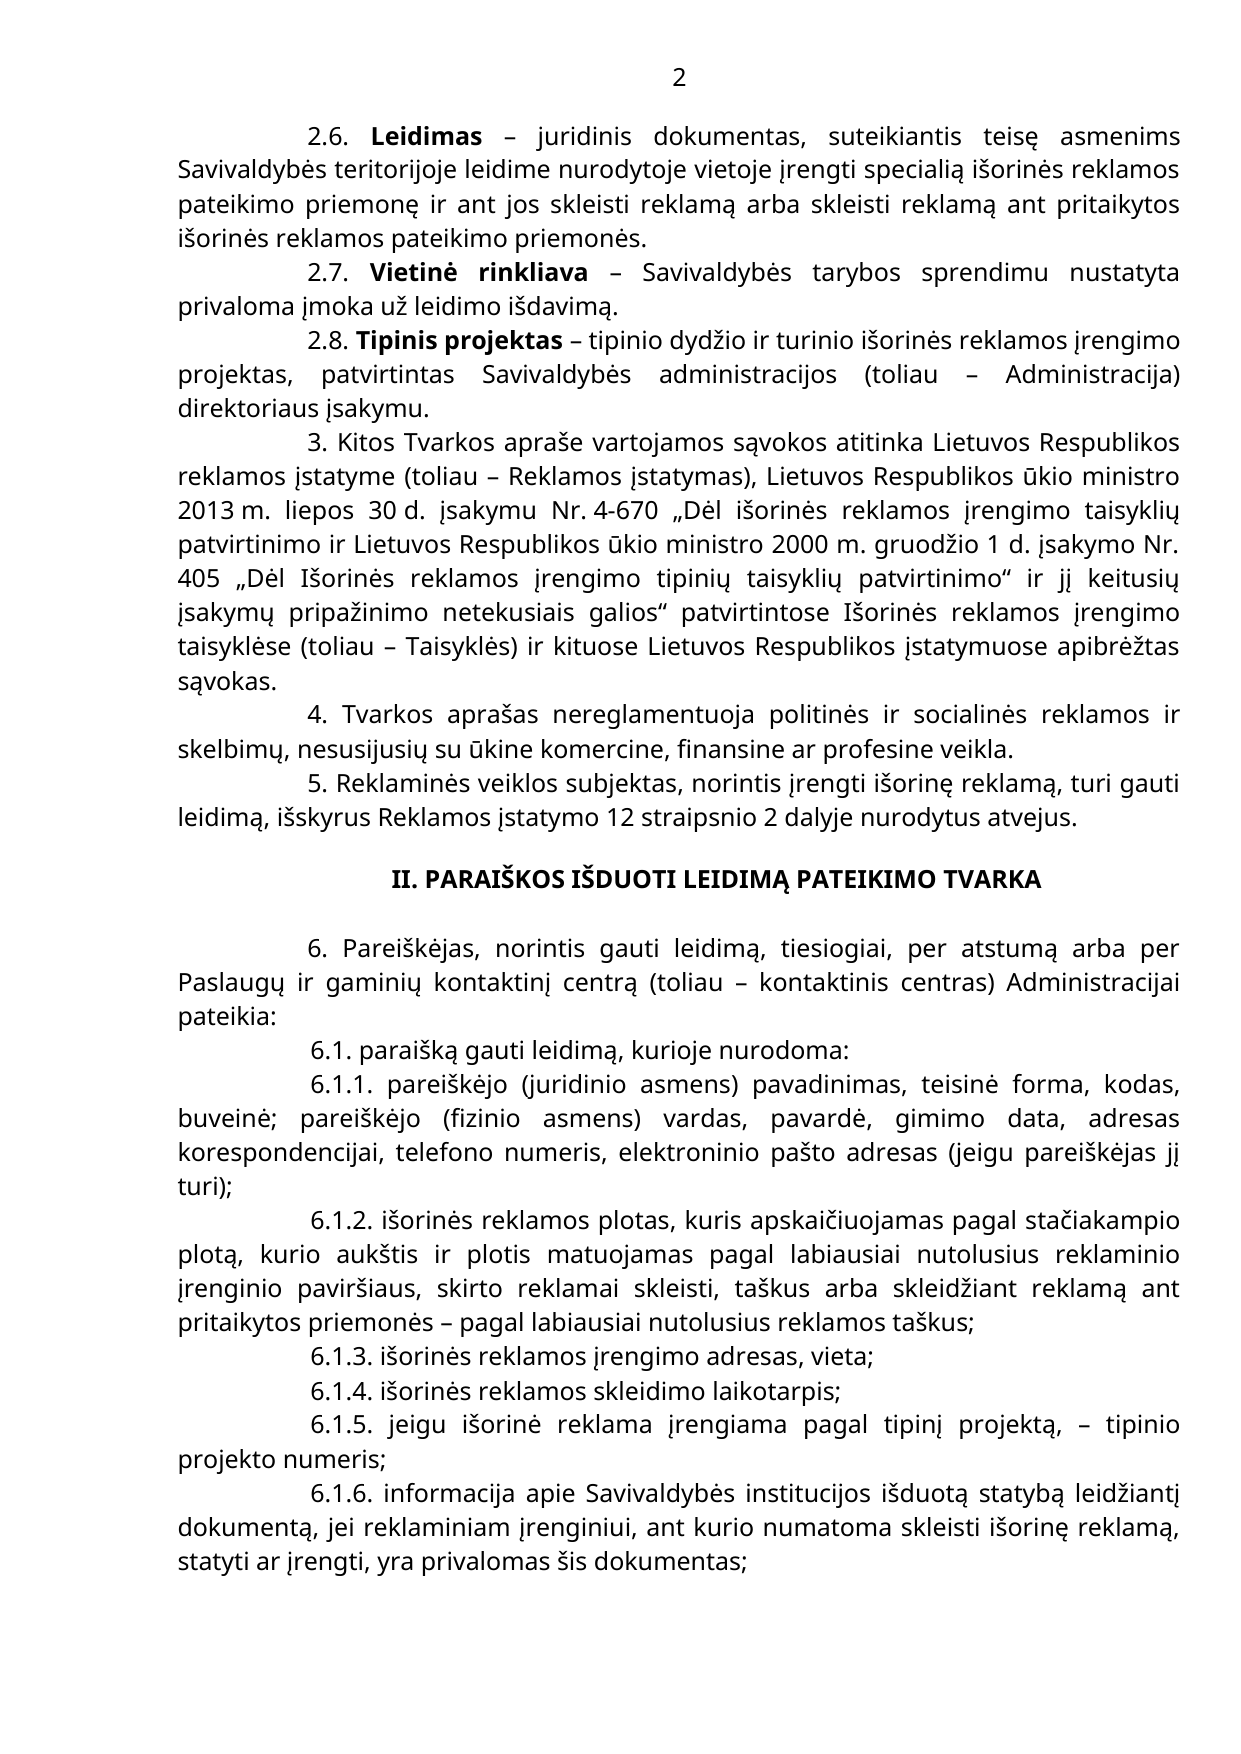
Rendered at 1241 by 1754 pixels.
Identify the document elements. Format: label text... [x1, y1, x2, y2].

text 6.1.2. išorinės reklamos plotas, kuris apskaičiuojamas pagal stačiakampio plotą, kurio aukštis ir plotis matuojamas pagal labiausiai nutolusius reklaminio įrenginio paviršiaus, skirto reklamai skleisti, taškus arba skleidžiant reklamą ant pritaikytos priemonės – pagal labiausiai nutolusius reklamos taškus; [177, 1203, 1181, 1339]
text 6.1.6. informacija apie Savivaldybės institucijos išduotą statybą leidžiantį dokumentą, jei reklaminiam įrenginiui, ant kurio numatoma skleisti išorinę reklamą, statyti ar įrengti, yra privalomas šis dokumentas; [177, 1475, 1181, 1577]
text 2.8. Tipinis projektas – tipinio dydžio ir turinio išorinės reklamos įrengimo projektas, patvirtintas Savivaldybės administracijos (toliau – Administracija) direktoriaus įsakymu. [177, 322, 1181, 425]
text 2.6. Leidimas – juridinis dokumentas, suteikiantis teisę asmenims Savivaldybės teritorijoje leidime nurodytoje vietoje įrengti specialią išorinės reklamos pateikimo priemonę ir ant jos skleisti reklamą arba skleisti reklamą ant pritaikytos išorinės reklamos pateikimo priemonės. [177, 118, 1181, 254]
text 3. Kitos Tvarkos apraše vartojamos sąvokos atitinka Lietuvos Respublikos reklamos įstatyme (toliau – Reklamos įstatymas), Lietuvos Respublikos ūkio ministro 2013 m. liepos 30 d. įsakymu Nr. 4-670 „Dėl išorinės reklamos įrengimo taisyklių patvirtinimo ir Lietuvos Respublikos ūkio ministro 2000 m. gruodžio 1 d. įsakymo Nr. 405 „Dėl Išorinės reklamos įrengimo tipinių taisyklių patvirtinimo“ ir jį keitusių įsakymų pripažinimo netekusiais galios“ patvirtintose Išorinės reklamos įrengimo taisyklėse (toliau – Taisyklės) ir kituose Lietuvos Respublikos įstatymuose apibrėžtas sąvokas. [177, 425, 1181, 697]
text II. PARAIŠKOS IŠDUOTI LEIDIMĄ PATEIKIMO TVARKA [177, 862, 1181, 896]
text 6.1.4. išorinės reklamos skleidimo laikotarpis; [177, 1373, 1181, 1407]
text 6.1.5. jeigu išorinė reklama įrengiama pagal tipinį projektą, – tipinio projekto numeris; [177, 1407, 1181, 1475]
text 2.7. Vietinė rinkliava – Savivaldybės tarybos sprendimu nustatyta privaloma įmoka už leidimo išdavimą. [177, 254, 1181, 322]
text 5. Reklaminės veiklos subjektas, norintis įrengti išorinę reklamą, turi gauti leidimą, išskyrus Reklamos įstatymo 12 straipsnio 2 dalyje nurodytus atvejus. [177, 765, 1181, 833]
text 4. Tvarkos aprašas nereglamentuoja politinės ir socialinės reklamos ir skelbimų, nesusijusių su ūkine komercine, finansine ar profesine veikla. [177, 697, 1181, 765]
text 6.1. paraišką gauti leidimą, kurioje nurodoma: [177, 1032, 1181, 1067]
text 6. Pareiškėjas, norintis gauti leidimą, tiesiogiai, per atstumą arba per Paslaugų ir gaminių kontaktinį centrą (toliau – kontaktinis centras) Administracijai pateikia: [177, 930, 1181, 1032]
text 6.1.1. pareiškėjo (juridinio asmens) pavadinimas, teisinė forma, kodas, buveinė; pareiškėjo (fizinio asmens) vardas, pavardė, gimimo data, adresas korespondencijai, telefono numeris, elektroninio pašto adresas (jeigu pareiškėjas jį turi); [177, 1067, 1181, 1203]
text 6.1.3. išorinės reklamos įrengimo adresas, vieta; [177, 1339, 1181, 1373]
